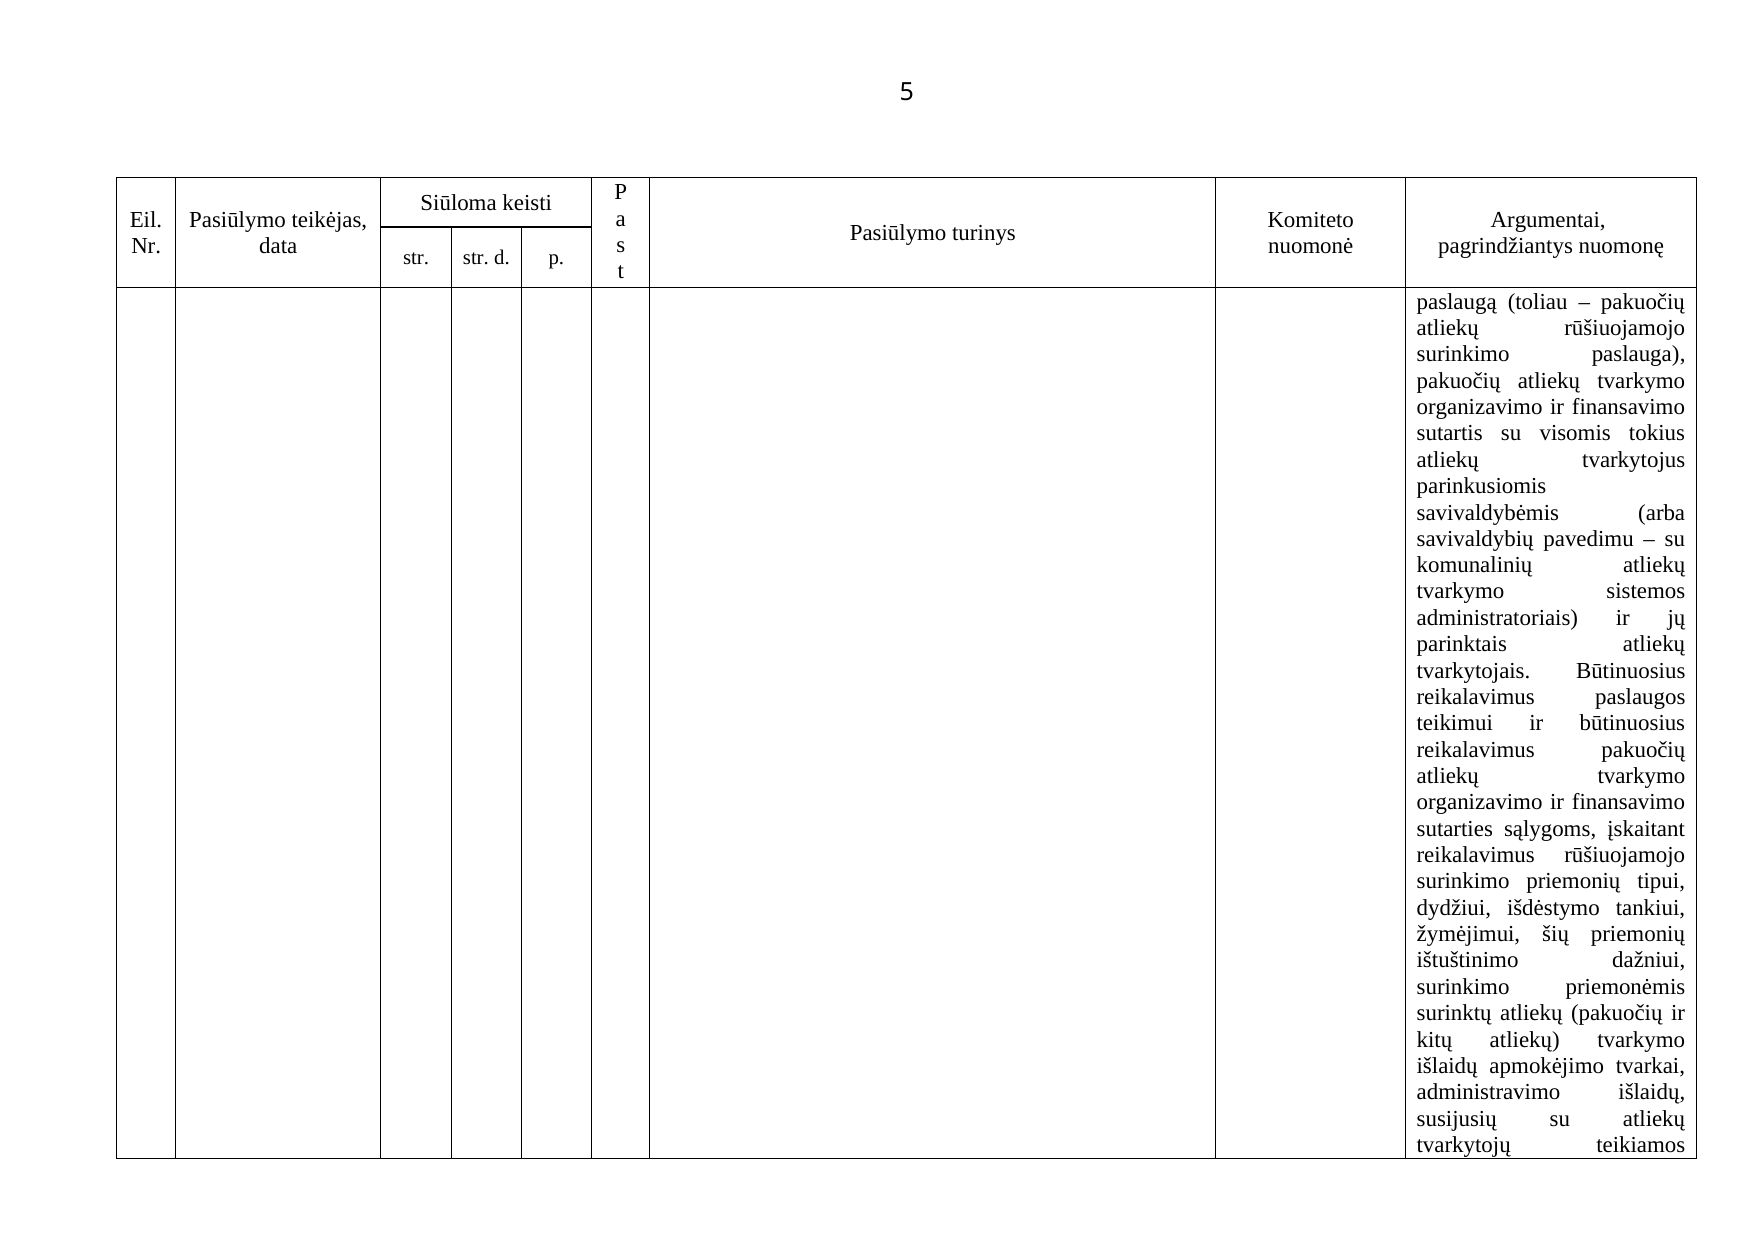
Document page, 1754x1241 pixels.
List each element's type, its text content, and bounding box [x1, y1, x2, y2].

table_cell str. [381, 228, 451, 287]
table_cell paslaugą (toliau – pakuočių atliekų rūšiuojamojo surinkimo paslauga), pakuočių atliekų tvarkymo organizavimo ir finansavimo sutartis su visomis tokius atliekų tvarkytojus parinkusiomis savivaldybėmis (arba savivaldybių pavedimu – su komunalinių atliekų tvarkymo sistemos administratoriais) ir jų parinktais atliekų tvarkytojais. Būtinuosius reikalavimus paslaugos teikimui ir būtinuosius reikalavimus pakuočių atliekų tvarkymo organizavimo ir finansavimo sutarties sąlygoms, įskaitant reikalavimus rūšiuojamojo surinkimo priemonių tipui, dydžiui, išdėstymo tankiui, žymėjimui, šių priemonių ištuštinimo dažniui, surinkimo priemonėmis surinktų atliekų (pakuočių ir kitų atliekų) tvarkymo išlaidų apmokėjimo tvarkai, administravimo išlaidų, susijusių su atliekų tvarkytojų teikiamos [1406, 288, 1696, 1157]
table_cell [1216, 288, 1405, 1157]
table_cell [592, 288, 649, 1157]
table_header Siūloma keisti [381, 178, 591, 226]
table_cell [522, 288, 591, 1157]
table_header Argumentai, pagrindžiantys nuomonę [1406, 178, 1696, 287]
table_header Pasiūlymo turinys [650, 178, 1215, 287]
table_cell [117, 288, 175, 1157]
table_header Komiteto nuomonė [1216, 178, 1405, 287]
table_cell p. [522, 228, 591, 287]
table_cell [176, 288, 380, 1157]
table_header Pastabos [592, 178, 649, 287]
table_cell [381, 288, 451, 1157]
table_header Eil. Nr. [117, 178, 175, 287]
table_header Pasiūlymo teikėjas, data [176, 178, 380, 287]
table_cell str. d. [452, 228, 521, 287]
table_cell [452, 288, 521, 1157]
table_cell [650, 288, 1215, 1157]
